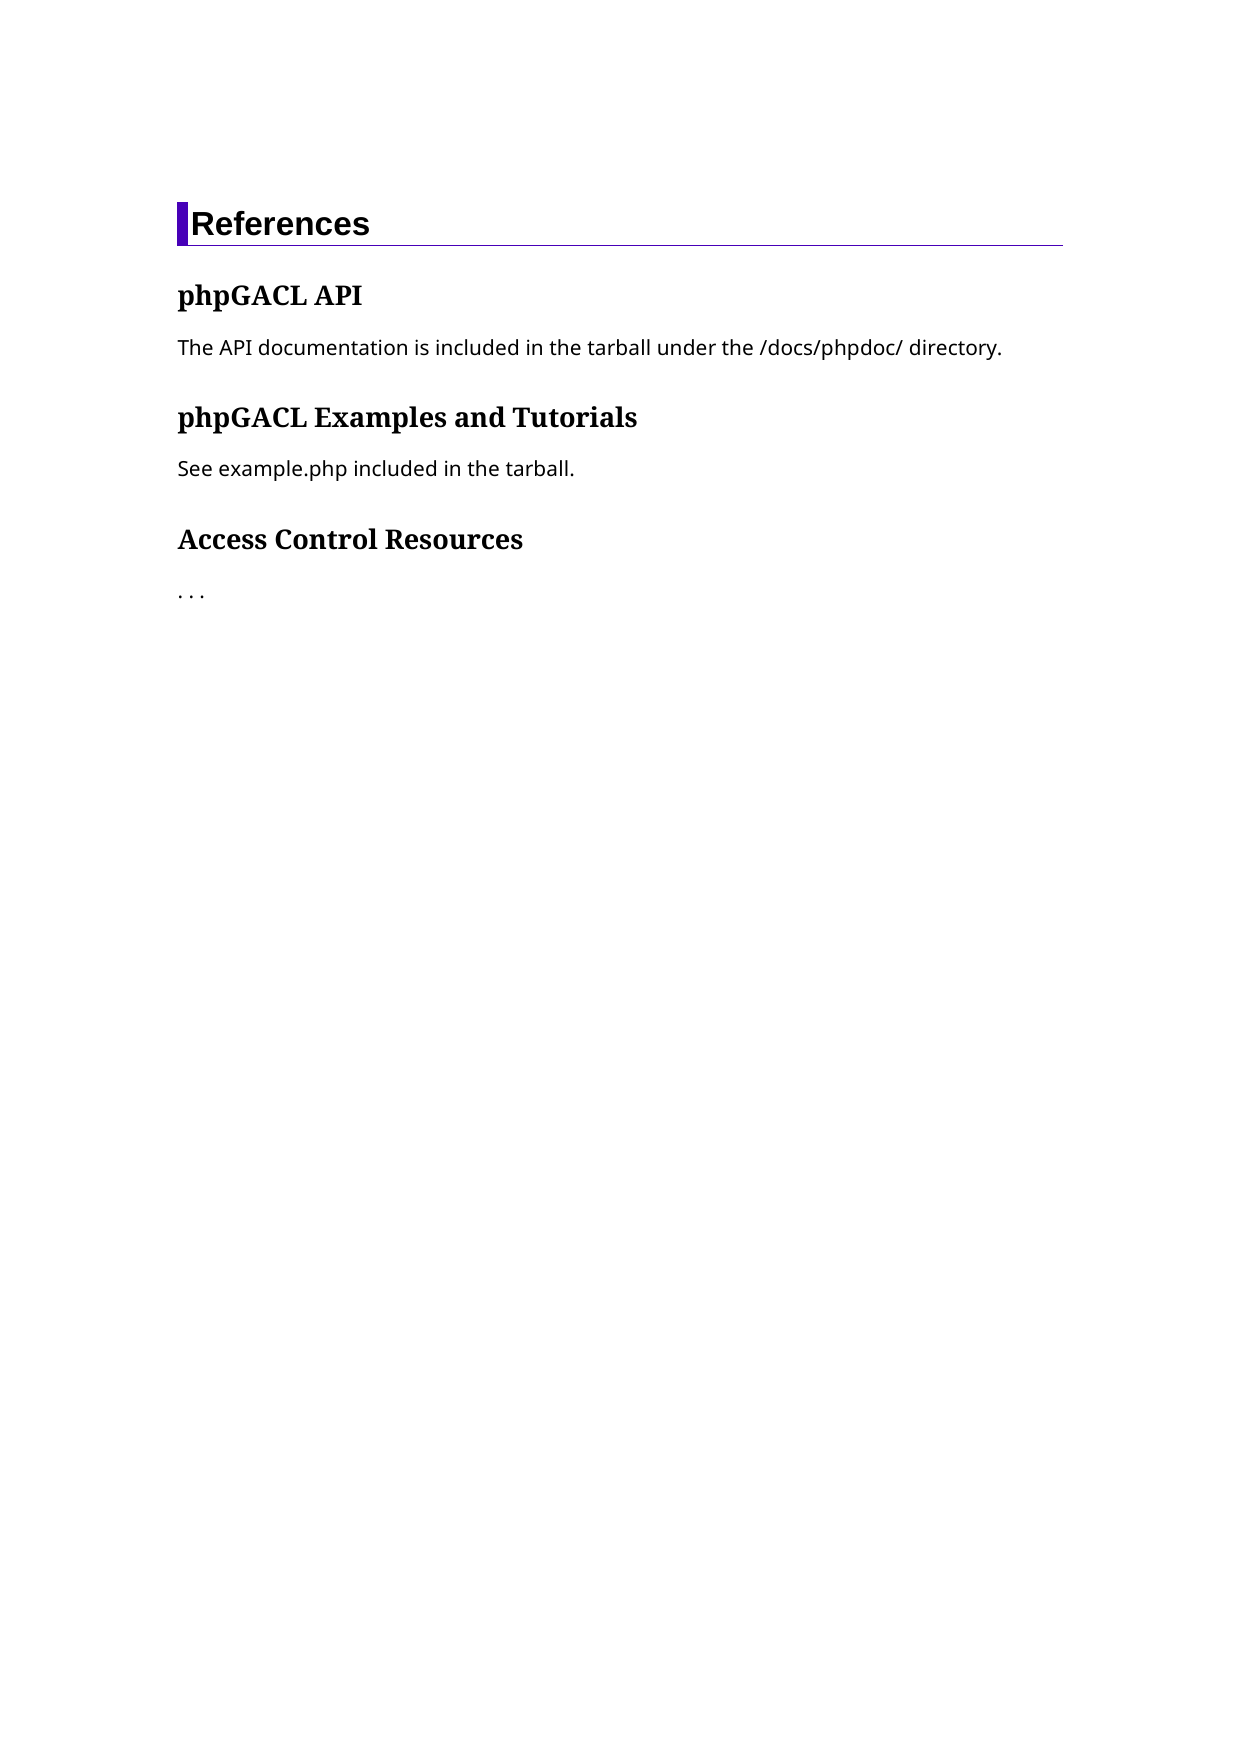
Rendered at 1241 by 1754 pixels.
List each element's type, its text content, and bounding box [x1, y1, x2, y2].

subtitle References [188, 202, 1063, 245]
subtitle phpGACL API [177, 277, 1063, 314]
subtitle Access Control Resources [177, 520, 1063, 557]
text The API documentation is included in the tarball under the /docs/phpdoc/ directory. [177, 333, 1063, 361]
subtitle phpGACL Examples and Tutorials [177, 399, 1063, 436]
text See example.php included in the tarball. [177, 454, 1063, 483]
text . . . [177, 576, 1063, 605]
